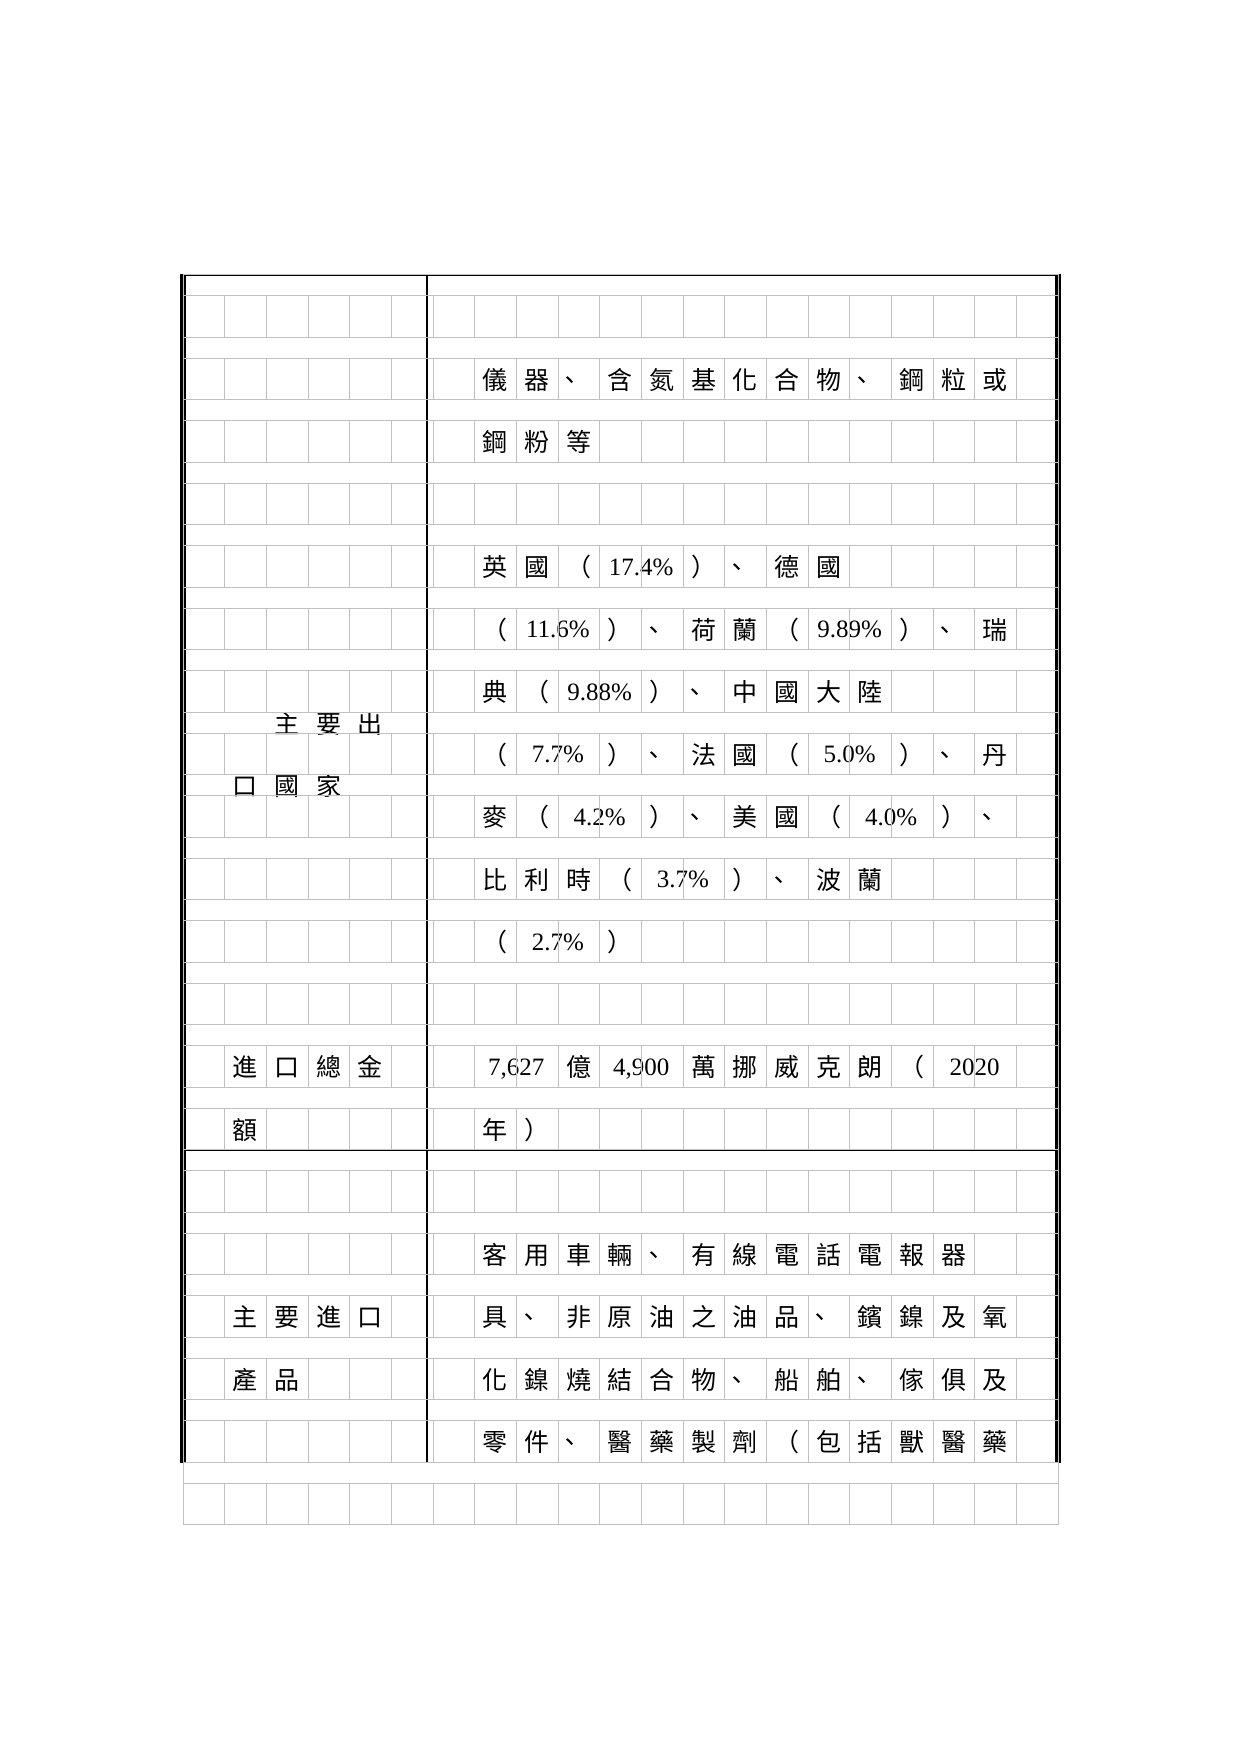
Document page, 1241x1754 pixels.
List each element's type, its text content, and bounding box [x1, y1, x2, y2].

table_cell [267, 296, 308, 337]
table_cell 主要出口國家 [392, 671, 426, 712]
table_cell 原油、天然氣、生鮮或冷藏魚、非原油之油類、鋁原料、液態炳烷丁烷、鎳原料、測量儀器、含氮基化合物、鋼粒或鋼粉等 [642, 421, 683, 462]
table_cell 主要出口國家 [267, 921, 308, 962]
table_cell 7,627億4,900萬挪威克朗（2020年） [684, 1046, 724, 1087]
table_cell 客用車輛、有線電話電報器具、非原油之油品、鑌鎳及氧化鎳燒結合物、船舶、傢俱及零件、醫藥製劑（包括獸醫藥品）、資料自動處理器、原油、載貨用機動車輛等 [517, 1421, 558, 1462]
table_cell 7,627億4,900萬挪威克朗（2020年） [934, 984, 974, 1024]
table_cell 7,627億4,900萬挪威克朗（2020年） [600, 984, 641, 1024]
table_cell 主要出口國家 [186, 775, 276, 795]
table_cell 客用車輛、有線電話電報器具、非原油之油品、鑌鎳及氧化鎳燒結合物、船舶、傢俱及零件、醫藥製劑（包括獸醫藥品）、資料自動處理器、原油、載貨用機動車輛等 [475, 1234, 516, 1274]
table_cell 原油、天然氣、生鮮或冷藏魚、非原油之油類、鋁原料、液態炳烷丁烷、鎳原料、測量儀器、含氮基化合物、鋼粒或鋼粉等 [934, 296, 974, 337]
table_cell 主要出口國家 [392, 546, 426, 587]
table_cell 原油、天然氣、生鮮或冷藏魚、非原油之油類、鋁原料、液態炳烷丁烷、鎳原料、測量儀器、含氮基化合物、鋼粒或鋼粉等 [559, 296, 599, 337]
table_cell 主要出口國家 [350, 734, 391, 774]
table_cell 客用車輛、有線電話電報器具、非原油之油品、鑌鎳及氧化鎳燒結合物、船舶、傢俱及零件、醫藥製劑（包括獸醫藥品）、資料自動處理器、原油、載貨用機動車輛等 [892, 1359, 933, 1399]
table_cell 主要出口國家 [350, 921, 391, 962]
table_cell 客用車輛、有線電話電報器具、非原油之油品、鑌鎳及氧化鎳燒結合物、船舶、傢俱及零件、醫藥製劑（包括獸醫藥品）、資料自動處理器、原油、載貨用機動車輛等 [434, 1296, 474, 1337]
table_cell 主要出口國家 [225, 796, 266, 837]
table_cell [350, 1171, 391, 1212]
table_cell [225, 359, 266, 399]
table_cell 主要出口國家 [186, 796, 224, 837]
table_cell 客用車輛、有線電話電報器具、非原油之油品、鑌鎳及氧化鎳燒結合物、船舶、傢俱及零件、醫藥製劑（包括獸醫藥品）、資料自動處理器、原油、載貨用機動車輛等 [892, 1171, 933, 1212]
table_cell [392, 359, 426, 399]
table_cell 客用車輛、有線電話電報器具、非原油之油品、鑌鎳及氧化鎳燒結合物、船舶、傢俱及零件、醫藥製劑（包括獸醫藥品）、資料自動處理器、原油、載貨用機動車輛等 [600, 1359, 641, 1399]
table_cell [350, 1234, 391, 1274]
table_cell 英國（17.4%）、德國（11.6%）、荷蘭（9.89%）、瑞典（9.88%）、中國大陸（7.7%）、法國（5.0%）、丹麥（4.2%）、美國（4.0%）、比利時（3.7%）、波蘭（2.7%） [428, 900, 1055, 920]
table_cell [350, 359, 391, 399]
table_cell 客用車輛、有線電話電報器具、非原油之油品、鑌鎳及氧化鎳燒結合物、船舶、傢俱及零件、醫藥製劑（包括獸醫藥品）、資料自動處理器、原油、載貨用機動車輛等 [767, 1171, 808, 1212]
table_cell 主要出口國家 [186, 546, 224, 587]
table_cell 主要出口國家 [309, 484, 349, 524]
table_cell 7,627億4,900萬挪威克朗（2020年） [642, 1046, 683, 1087]
table_cell [186, 1046, 224, 1087]
table_cell 客用車輛、有線電話電報器具、非原油之油品、鑌鎳及氧化鎳燒結合物、船舶、傢俱及零件、醫藥製劑（包括獸醫藥品）、資料自動處理器、原油、載貨用機動車輛等 [809, 1359, 849, 1399]
table_cell 原油、天然氣、生鮮或冷藏魚、非原油之油類、鋁原料、液態炳烷丁烷、鎳原料、測量儀器、含氮基化合物、鋼粒或鋼粉等 [600, 421, 641, 462]
table_cell [225, 1171, 266, 1212]
table_cell 7,627億4,900萬挪威克朗（2020年） [892, 1109, 933, 1149]
table_cell 英國（17.4%）、德國（11.6%）、荷蘭（9.89%）、瑞典（9.88%）、中國大陸（7.7%）、法國（5.0%）、丹麥（4.2%）、美國（4.0%）、比利時（3.7%）、波蘭（2.7%） [428, 775, 1055, 795]
table_cell 要 [267, 1296, 308, 1337]
table_cell 進 [225, 1046, 266, 1087]
table_cell 客用車輛、有線電話電報器具、非原油之油品、鑌鎳及氧化鎳燒結合物、船舶、傢俱及零件、醫藥製劑（包括獸醫藥品）、資料自動處理器、原油、載貨用機動車輛等 [559, 1234, 599, 1274]
table_cell [225, 1421, 266, 1462]
table_cell 客用車輛、有線電話電報器具、非原油之油品、鑌鎳及氧化鎳燒結合物、船舶、傢俱及零件、醫藥製劑（包括獸醫藥品）、資料自動處理器、原油、載貨用機動車輛等 [642, 1421, 683, 1462]
table_cell 客用車輛、有線電話電報器具、非原油之油品、鑌鎳及氧化鎳燒結合物、船舶、傢俱及零件、醫藥製劑（包括獸醫藥品）、資料自動處理器、原油、載貨用機動車輛等 [892, 1296, 933, 1337]
table_cell 客用車輛、有線電話電報器具、非原油之油品、鑌鎳及氧化鎳燒結合物、船舶、傢俱及零件、醫藥製劑（包括獸醫藥品）、資料自動處理器、原油、載貨用機動車輛等 [850, 1296, 891, 1337]
table_cell 7,627億4,900萬挪威克朗（2020年） [767, 1046, 808, 1087]
table_cell 主要出口國家 [225, 609, 266, 649]
table_cell [309, 359, 349, 399]
table_cell 主要出口國家 [309, 546, 349, 587]
table_cell [186, 1171, 224, 1212]
table_cell 英國（17.4%）、德國（11.6%）、荷蘭（9.89%）、瑞典（9.88%）、中國大陸（7.7%）、法國（5.0%）、丹麥（4.2%）、美國（4.0%）、比利時（3.7%）、波蘭（2.7%） [428, 650, 1055, 670]
table_cell [392, 1359, 426, 1399]
table_cell 7,627億4,900萬挪威克朗（2020年） [850, 1046, 891, 1087]
table_cell 7,627億4,900萬挪威克朗（2020年） [642, 1109, 683, 1149]
table_cell 7,627億4,900萬挪威克朗（2020年） [725, 1109, 766, 1149]
table_cell 原油、天然氣、生鮮或冷藏魚、非原油之油類、鋁原料、液態炳烷丁烷、鎳原料、測量儀器、含氮基化合物、鋼粒或鋼粉等 [975, 296, 1016, 337]
table_cell 主要出口國家 [267, 484, 308, 524]
table_cell 主要出口國家 [186, 525, 426, 545]
table_cell 主要出口國家 [225, 734, 266, 774]
table_cell [225, 296, 266, 337]
table_cell 客用車輛、有線電話電報器具、非原油之油品、鑌鎳及氧化鎳燒結合物、船舶、傢俱及零件、醫藥製劑（包括獸醫藥品）、資料自動處理器、原油、載貨用機動車輛等 [434, 1234, 474, 1274]
table_cell 主要出口國家 [225, 484, 266, 524]
table_cell 主要出口國家 [350, 859, 391, 899]
table_cell 主要出口國家 [392, 921, 426, 962]
table_cell 主要出口國家 [309, 921, 349, 962]
table_cell 原油、天然氣、生鮮或冷藏魚、非原油之油類、鋁原料、液態炳烷丁烷、鎳原料、測量儀器、含氮基化合物、鋼粒或鋼粉等 [934, 359, 974, 399]
table_cell 英國（17.4%）、德國（11.6%）、荷蘭（9.89%）、瑞典（9.88%）、中國大陸（7.7%）、法國（5.0%）、丹麥（4.2%）、美國（4.0%）、比利時（3.7%）、波蘭（2.7%） [428, 463, 1055, 483]
table_cell [392, 1421, 426, 1462]
table_cell 主 [225, 1296, 266, 1337]
table_cell [186, 1275, 426, 1295]
table_cell [186, 1296, 224, 1337]
table_cell [309, 984, 349, 1024]
table_cell 英國（17.4%）、德國（11.6%）、荷蘭（9.89%）、瑞典（9.88%）、中國大陸（7.7%）、法國（5.0%）、丹麥（4.2%）、美國（4.0%）、比利時（3.7%）、波蘭（2.7%） [428, 525, 1055, 545]
table_cell 原油、天然氣、生鮮或冷藏魚、非原油之油類、鋁原料、液態炳烷丁烷、鎳原料、測量儀器、含氮基化合物、鋼粒或鋼粉等 [684, 421, 724, 462]
table_cell 7,627億4,900萬挪威克朗（2020年） [559, 1046, 599, 1087]
table_cell 客用車輛、有線電話電報器具、非原油之油品、鑌鎳及氧化鎳燒結合物、船舶、傢俱及零件、醫藥製劑（包括獸醫藥品）、資料自動處理器、原油、載貨用機動車輛等 [559, 1171, 599, 1212]
table_cell 客用車輛、有線電話電報器具、非原油之油品、鑌鎳及氧化鎳燒結合物、船舶、傢俱及零件、醫藥製劑（包括獸醫藥品）、資料自動處理器、原油、載貨用機動車輛等 [684, 1359, 724, 1399]
table_cell 客用車輛、有線電話電報器具、非原油之油品、鑌鎳及氧化鎳燒結合物、船舶、傢俱及零件、醫藥製劑（包括獸醫藥品）、資料自動處理器、原油、載貨用機動車輛等 [642, 1234, 683, 1274]
table_cell [309, 1109, 349, 1149]
table_cell 原油、天然氣、生鮮或冷藏魚、非原油之油類、鋁原料、液態炳烷丁烷、鎳原料、測量儀器、含氮基化合物、鋼粒或鋼粉等 [850, 359, 891, 399]
table_cell 原油、天然氣、生鮮或冷藏魚、非原油之油類、鋁原料、液態炳烷丁烷、鎳原料、測量儀器、含氮基化合物、鋼粒或鋼粉等 [642, 359, 683, 399]
table_cell 客用車輛、有線電話電報器具、非原油之油品、鑌鎳及氧化鎳燒結合物、船舶、傢俱及零件、醫藥製劑（包括獸醫藥品）、資料自動處理器、原油、載貨用機動車輛等 [1017, 1171, 1055, 1212]
table_cell 客用車輛、有線電話電報器具、非原油之油品、鑌鎳及氧化鎳燒結合物、船舶、傢俱及零件、醫藥製劑（包括獸醫藥品）、資料自動處理器、原油、載貨用機動車輛等 [517, 1171, 558, 1212]
table_cell 原油、天然氣、生鮮或冷藏魚、非原油之油類、鋁原料、液態炳烷丁烷、鎳原料、測量儀器、含氮基化合物、鋼粒或鋼粉等 [684, 359, 724, 399]
table_cell [267, 984, 308, 1024]
table_cell 口 [350, 1296, 391, 1337]
table_cell 客用車輛、有線電話電報器具、非原油之油品、鑌鎳及氧化鎳燒結合物、船舶、傢俱及零件、醫藥製劑（包括獸醫藥品）、資料自動處理器、原油、載貨用機動車輛等 [684, 1296, 724, 1337]
table_cell [392, 1109, 426, 1149]
table_cell [392, 1171, 426, 1212]
table_cell 原油、天然氣、生鮮或冷藏魚、非原油之油類、鋁原料、液態炳烷丁烷、鎳原料、測量儀器、含氮基化合物、鋼粒或鋼粉等 [517, 359, 558, 399]
table_cell 原油、天然氣、生鮮或冷藏魚、非原油之油類、鋁原料、液態炳烷丁烷、鎳原料、測量儀器、含氮基化合物、鋼粒或鋼粉等 [559, 421, 599, 462]
table_cell [309, 296, 349, 337]
table_cell 原油、天然氣、生鮮或冷藏魚、非原油之油類、鋁原料、液態炳烷丁烷、鎳原料、測量儀器、含氮基化合物、鋼粒或鋼粉等 [767, 359, 808, 399]
table_cell 客用車輛、有線電話電報器具、非原油之油品、鑌鎳及氧化鎳燒結合物、船舶、傢俱及零件、醫藥製劑（包括獸醫藥品）、資料自動處理器、原油、載貨用機動車輛等 [684, 1171, 724, 1212]
table_cell 7,627億4,900萬挪威克朗（2020年） [475, 984, 516, 1024]
table_cell [350, 296, 391, 337]
table_cell 原油、天然氣、生鮮或冷藏魚、非原油之油類、鋁原料、液態炳烷丁烷、鎳原料、測量儀器、含氮基化合物、鋼粒或鋼粉等 [600, 359, 641, 399]
table_cell 7,627億4,900萬挪威克朗（2020年） [809, 1109, 849, 1149]
table_cell [186, 1151, 426, 1170]
table_cell 原油、天然氣、生鮮或冷藏魚、非原油之油類、鋁原料、液態炳烷丁烷、鎳原料、測量儀器、含氮基化合物、鋼粒或鋼粉等 [517, 296, 558, 337]
table_cell 7,627億4,900萬挪威克朗（2020年） [934, 1109, 974, 1149]
table_cell 客用車輛、有線電話電報器具、非原油之油品、鑌鎳及氧化鎳燒結合物、船舶、傢俱及零件、醫藥製劑（包括獸醫藥品）、資料自動處理器、原油、載貨用機動車輛等 [1017, 1296, 1055, 1337]
table_cell 客用車輛、有線電話電報器具、非原油之油品、鑌鎳及氧化鎳燒結合物、船舶、傢俱及零件、醫藥製劑（包括獸醫藥品）、資料自動處理器、原油、載貨用機動車輛等 [850, 1234, 891, 1274]
table_cell 7,627億4,900萬挪威克朗（2020年） [517, 984, 558, 1024]
table_cell 額 [225, 1109, 266, 1149]
table_cell [186, 1025, 426, 1045]
table_cell 客用車輛、有線電話電報器具、非原油之油品、鑌鎳及氧化鎳燒結合物、船舶、傢俱及零件、醫藥製劑（包括獸醫藥品）、資料自動處理器、原油、載貨用機動車輛等 [725, 1359, 766, 1399]
table_cell 原油、天然氣、生鮮或冷藏魚、非原油之油類、鋁原料、液態炳烷丁烷、鎳原料、測量儀器、含氮基化合物、鋼粒或鋼粉等 [559, 359, 599, 399]
table_cell 客用車輛、有線電話電報器具、非原油之油品、鑌鎳及氧化鎳燒結合物、船舶、傢俱及零件、醫藥製劑（包括獸醫藥品）、資料自動處理器、原油、載貨用機動車輛等 [934, 1234, 974, 1274]
table_cell [267, 1171, 308, 1212]
table_cell 客用車輛、有線電話電報器具、非原油之油品、鑌鎳及氧化鎳燒結合物、船舶、傢俱及零件、醫藥製劑（包括獸醫藥品）、資料自動處理器、原油、載貨用機動車輛等 [1017, 1234, 1055, 1274]
table_cell 主要出口國家 [225, 546, 266, 587]
table_cell 客用車輛、有線電話電報器具、非原油之油品、鑌鎳及氧化鎳燒結合物、船舶、傢俱及零件、醫藥製劑（包括獸醫藥品）、資料自動處理器、原油、載貨用機動車輛等 [725, 1296, 766, 1337]
table_cell 原油、天然氣、生鮮或冷藏魚、非原油之油類、鋁原料、液態炳烷丁烷、鎳原料、測量儀器、含氮基化合物、鋼粒或鋼粉等 [475, 296, 516, 337]
table_cell 主要出口國家 [186, 588, 426, 608]
table_cell [225, 1234, 266, 1274]
table_cell [186, 1338, 426, 1358]
table_cell [186, 359, 224, 399]
table_cell 客用車輛、有線電話電報器具、非原油之油品、鑌鎳及氧化鎳燒結合物、船舶、傢俱及零件、醫藥製劑（包括獸醫藥品）、資料自動處理器、原油、載貨用機動車輛等 [559, 1421, 599, 1462]
table_cell 主要出口國家 [186, 671, 224, 712]
table_cell [267, 1109, 308, 1149]
table_cell 客用車輛、有線電話電報器具、非原油之油品、鑌鎳及氧化鎳燒結合物、船舶、傢俱及零件、醫藥製劑（包括獸醫藥品）、資料自動處理器、原油、載貨用機動車輛等 [934, 1421, 974, 1462]
table_cell 客用車輛、有線電話電報器具、非原油之油品、鑌鎳及氧化鎳燒結合物、船舶、傢俱及零件、醫藥製劑（包括獸醫藥品）、資料自動處理器、原油、載貨用機動車輛等 [934, 1171, 974, 1212]
table_cell 7,627億4,900萬挪威克朗（2020年） [850, 1109, 891, 1149]
table_cell 原油、天然氣、生鮮或冷藏魚、非原油之油類、鋁原料、液態炳烷丁烷、鎳原料、測量儀器、含氮基化合物、鋼粒或鋼粉等 [725, 421, 766, 462]
table_cell 主要出口國家 [267, 546, 308, 587]
table_cell 客用車輛、有線電話電報器具、非原油之油品、鑌鎳及氧化鎳燒結合物、船舶、傢俱及零件、醫藥製劑（包括獸醫藥品）、資料自動處理器、原油、載貨用機動車輛等 [434, 1359, 474, 1399]
table_cell 主要出口國家 [225, 921, 266, 962]
table_cell [267, 1234, 308, 1274]
table_cell 原油、天然氣、生鮮或冷藏魚、非原油之油類、鋁原料、液態炳烷丁烷、鎳原料、測量儀器、含氮基化合物、鋼粒或鋼粉等 [600, 296, 641, 337]
table_cell [309, 421, 349, 462]
table_cell [309, 1234, 349, 1274]
table_cell 主要出口國家 [350, 796, 391, 837]
table_cell 客用車輛、有線電話電報器具、非原油之油品、鑌鎳及氧化鎳燒結合物、船舶、傢俱及零件、醫藥製劑（包括獸醫藥品）、資料自動處理器、原油、載貨用機動車輛等 [475, 1421, 516, 1462]
table_cell 客用車輛、有線電話電報器具、非原油之油品、鑌鎳及氧化鎳燒結合物、船舶、傢俱及零件、醫藥製劑（包括獸醫藥品）、資料自動處理器、原油、載貨用機動車輛等 [559, 1359, 599, 1399]
table_cell 英國（17.4%）、德國（11.6%）、荷蘭（9.89%）、瑞典（9.88%）、中國大陸（7.7%）、法國（5.0%）、丹麥（4.2%）、美國（4.0%）、比利時（3.7%）、波蘭（2.7%） [428, 588, 1055, 608]
table_cell [186, 296, 224, 337]
table_cell 產 [225, 1359, 266, 1399]
table_cell [186, 1421, 224, 1462]
table_cell 原油、天然氣、生鮮或冷藏魚、非原油之油類、鋁原料、液態炳烷丁烷、鎳原料、測量儀器、含氮基化合物、鋼粒或鋼粉等 [767, 296, 808, 337]
table_cell [186, 421, 224, 462]
table_cell 7,627億4,900萬挪威克朗（2020年） [517, 1046, 558, 1087]
table_cell 主要出口國家 [370, 713, 426, 733]
table_cell 原油、天然氣、生鮮或冷藏魚、非原油之油類、鋁原料、液態炳烷丁烷、鎳原料、測量儀器、含氮基化合物、鋼粒或鋼粉等 [809, 421, 849, 462]
table_cell 原油、天然氣、生鮮或冷藏魚、非原油之油類、鋁原料、液態炳烷丁烷、鎳原料、測量儀器、含氮基化合物、鋼粒或鋼粉等 [517, 421, 558, 462]
table_cell [267, 1421, 308, 1462]
table_cell 客用車輛、有線電話電報器具、非原油之油品、鑌鎳及氧化鎳燒結合物、船舶、傢俱及零件、醫藥製劑（包括獸醫藥品）、資料自動處理器、原油、載貨用機動車輛等 [975, 1359, 1016, 1399]
table_cell 原油、天然氣、生鮮或冷藏魚、非原油之油類、鋁原料、液態炳烷丁烷、鎳原料、測量儀器、含氮基化合物、鋼粒或鋼粉等 [892, 296, 933, 337]
table_cell 主要出口國家 [350, 484, 391, 524]
table_cell 原油、天然氣、生鮮或冷藏魚、非原油之油類、鋁原料、液態炳烷丁烷、鎳原料、測量儀器、含氮基化合物、鋼粒或鋼粉等 [642, 296, 683, 337]
table_cell 客用車輛、有線電話電報器具、非原油之油品、鑌鎳及氧化鎳燒結合物、船舶、傢俱及零件、醫藥製劑（包括獸醫藥品）、資料自動處理器、原油、載貨用機動車輛等 [725, 1421, 766, 1462]
table_cell 原油、天然氣、生鮮或冷藏魚、非原油之油類、鋁原料、液態炳烷丁烷、鎳原料、測量儀器、含氮基化合物、鋼粒或鋼粉等 [434, 421, 474, 462]
table_cell 主要出口國家 [350, 546, 391, 587]
table_cell 主要出口國家 [186, 900, 426, 920]
table_cell [186, 984, 224, 1024]
table_cell 客用車輛、有線電話電報器具、非原油之油品、鑌鎳及氧化鎳燒結合物、船舶、傢俱及零件、醫藥製劑（包括獸醫藥品）、資料自動處理器、原油、載貨用機動車輛等 [934, 1359, 974, 1399]
table_cell 客用車輛、有線電話電報器具、非原油之油品、鑌鎳及氧化鎳燒結合物、船舶、傢俱及零件、醫藥製劑（包括獸醫藥品）、資料自動處理器、原油、載貨用機動車輛等 [428, 1213, 1055, 1233]
table_cell 客用車輛、有線電話電報器具、非原油之油品、鑌鎳及氧化鎳燒結合物、船舶、傢俱及零件、醫藥製劑（包括獸醫藥品）、資料自動處理器、原油、載貨用機動車輛等 [1017, 1359, 1055, 1399]
table_cell 主要出口國家 [309, 671, 349, 712]
table_cell 客用車輛、有線電話電報器具、非原油之油品、鑌鎳及氧化鎳燒結合物、船舶、傢俱及零件、醫藥製劑（包括獸醫藥品）、資料自動處理器、原油、載貨用機動車輛等 [725, 1171, 766, 1212]
table_cell 客用車輛、有線電話電報器具、非原油之油品、鑌鎳及氧化鎳燒結合物、船舶、傢俱及零件、醫藥製劑（包括獸醫藥品）、資料自動處理器、原油、載貨用機動車輛等 [684, 1234, 724, 1274]
table_cell 主要出口國家 [309, 609, 349, 649]
table_cell 原油、天然氣、生鮮或冷藏魚、非原油之油類、鋁原料、液態炳烷丁烷、鎳原料、測量儀器、含氮基化合物、鋼粒或鋼粉等 [725, 359, 766, 399]
table_cell 原油、天然氣、生鮮或冷藏魚、非原油之油類、鋁原料、液態炳烷丁烷、鎳原料、測量儀器、含氮基化合物、鋼粒或鋼粉等 [725, 296, 766, 337]
table_cell 主要出口國家 [309, 796, 349, 837]
table_cell [392, 984, 426, 1024]
table_cell 客用車輛、有線電話電報器具、非原油之油品、鑌鎳及氧化鎳燒結合物、船舶、傢俱及零件、醫藥製劑（包括獸醫藥品）、資料自動處理器、原油、載貨用機動車輛等 [934, 1296, 974, 1337]
table_cell 原油、天然氣、生鮮或冷藏魚、非原油之油類、鋁原料、液態炳烷丁烷、鎳原料、測量儀器、含氮基化合物、鋼粒或鋼粉等 [892, 421, 933, 462]
table_cell [186, 1088, 426, 1108]
table_cell 原油、天然氣、生鮮或冷藏魚、非原油之油類、鋁原料、液態炳烷丁烷、鎳原料、測量儀器、含氮基化合物、鋼粒或鋼粉等 [975, 359, 1016, 399]
table_cell 主要出口國家 [392, 859, 426, 899]
table_cell 7,627億4,900萬挪威克朗（2020年） [934, 1046, 974, 1087]
table_cell 原油、天然氣、生鮮或冷藏魚、非原油之油類、鋁原料、液態炳烷丁烷、鎳原料、測量儀器、含氮基化合物、鋼粒或鋼粉等 [850, 421, 891, 462]
table_cell [350, 1359, 391, 1399]
table_cell 原油、天然氣、生鮮或冷藏魚、非原油之油類、鋁原料、液態炳烷丁烷、鎳原料、測量儀器、含氮基化合物、鋼粒或鋼粉等 [975, 421, 1016, 462]
table_cell [186, 400, 426, 420]
table_cell 7,627億4,900萬挪威克朗（2020年） [559, 984, 599, 1024]
table_cell 主要出口國家 [186, 734, 224, 774]
table_cell 原油、天然氣、生鮮或冷藏魚、非原油之油類、鋁原料、液態炳烷丁烷、鎳原料、測量儀器、含氮基化合物、鋼粒或鋼粉等 [809, 359, 849, 399]
table_cell 7,627億4,900萬挪威克朗（2020年） [684, 984, 724, 1024]
table_cell 客用車輛、有線電話電報器具、非原油之油品、鑌鎳及氧化鎳燒結合物、船舶、傢俱及零件、醫藥製劑（包括獸醫藥品）、資料自動處理器、原油、載貨用機動車輛等 [892, 1421, 933, 1462]
table_cell 主要出口國家 [350, 609, 391, 649]
table_cell 主要出口國家 [186, 921, 224, 962]
table_cell 7,627億4,900萬挪威克朗（2020年） [434, 1046, 474, 1087]
table_cell 客用車輛、有線電話電報器具、非原油之油品、鑌鎳及氧化鎳燒結合物、船舶、傢俱及零件、醫藥製劑（包括獸醫藥品）、資料自動處理器、原油、載貨用機動車輛等 [517, 1296, 558, 1337]
table_cell [267, 421, 308, 462]
table_cell 7,627億4,900萬挪威克朗（2020年） [892, 1046, 933, 1087]
table_cell 進 [309, 1296, 349, 1337]
table_cell 7,627億4,900萬挪威克朗（2020年） [975, 1109, 1016, 1149]
table_cell 原油、天然氣、生鮮或冷藏魚、非原油之油類、鋁原料、液態炳烷丁烷、鎳原料、測量儀器、含氮基化合物、鋼粒或鋼粉等 [434, 359, 474, 399]
table_cell 7,627億4,900萬挪威克朗（2020年） [975, 984, 1016, 1024]
table_cell [225, 421, 266, 462]
table_cell 主要出口國家 [186, 609, 224, 649]
table_cell 主要出口國家 [309, 734, 349, 774]
table_cell 客用車輛、有線電話電報器具、非原油之油品、鑌鎳及氧化鎳燒結合物、船舶、傢俱及零件、醫藥製劑（包括獸醫藥品）、資料自動處理器、原油、載貨用機動車輛等 [975, 1171, 1016, 1212]
table_cell 主要出口國家 [327, 713, 368, 733]
table_cell 主要出口國家 [186, 859, 224, 899]
table_cell 7,627億4,900萬挪威克朗（2020年） [475, 1109, 516, 1149]
table_cell 客用車輛、有線電話電報器具、非原油之油品、鑌鎳及氧化鎳燒結合物、船舶、傢俱及零件、醫藥製劑（包括獸醫藥品）、資料自動處理器、原油、載貨用機動車輛等 [642, 1171, 683, 1212]
table_cell 主要出口國家 [186, 838, 426, 858]
table_cell 主要出口國家 [267, 734, 308, 774]
table_cell 客用車輛、有線電話電報器具、非原油之油品、鑌鎳及氧化鎳燒結合物、船舶、傢俱及零件、醫藥製劑（包括獸醫藥品）、資料自動處理器、原油、載貨用機動車輛等 [975, 1234, 1016, 1274]
table_cell 7,627億4,900萬挪威克朗（2020年） [809, 984, 849, 1024]
table_cell [186, 1359, 224, 1399]
table_cell 主要出口國家 [267, 671, 308, 712]
table_cell 原油、天然氣、生鮮或冷藏魚、非原油之油類、鋁原料、液態炳烷丁烷、鎳原料、測量儀器、含氮基化合物、鋼粒或鋼粉等 [809, 296, 849, 337]
table_cell [309, 1171, 349, 1212]
table_cell [186, 1234, 224, 1274]
table_cell 7,627億4,900萬挪威克朗（2020年） [642, 984, 683, 1024]
table_cell 客用車輛、有線電話電報器具、非原油之油品、鑌鎳及氧化鎳燒結合物、船舶、傢俱及零件、醫藥製劑（包括獸醫藥品）、資料自動處理器、原油、載貨用機動車輛等 [850, 1359, 891, 1399]
table_cell 客用車輛、有線電話電報器具、非原油之油品、鑌鎳及氧化鎳燒結合物、船舶、傢俱及零件、醫藥製劑（包括獸醫藥品）、資料自動處理器、原油、載貨用機動車輛等 [600, 1421, 641, 1462]
table_cell 7,627億4,900萬挪威克朗（2020年） [850, 984, 891, 1024]
table_cell 客用車輛、有線電話電報器具、非原油之油品、鑌鎳及氧化鎳燒結合物、船舶、傢俱及零件、醫藥製劑（包括獸醫藥品）、資料自動處理器、原油、載貨用機動車輛等 [850, 1421, 891, 1462]
table_cell 7,627億4,900萬挪威克朗（2020年） [517, 1109, 558, 1149]
table_cell 口 [267, 1046, 308, 1087]
table_cell [392, 421, 426, 462]
table_cell 7,627億4,900萬挪威克朗（2020年） [428, 1025, 1055, 1045]
table_cell 原油、天然氣、生鮮或冷藏魚、非原油之油類、鋁原料、液態炳烷丁烷、鎳原料、測量儀器、含氮基化合物、鋼粒或鋼粉等 [475, 421, 516, 462]
table_cell 客用車輛、有線電話電報器具、非原油之油品、鑌鎳及氧化鎳燒結合物、船舶、傢俱及零件、醫藥製劑（包括獸醫藥品）、資料自動處理器、原油、載貨用機動車輛等 [850, 1171, 891, 1212]
table_cell 原油、天然氣、生鮮或冷藏魚、非原油之油類、鋁原料、液態炳烷丁烷、鎳原料、測量儀器、含氮基化合物、鋼粒或鋼粉等 [428, 276, 1055, 295]
table_cell 原油、天然氣、生鮮或冷藏魚、非原油之油類、鋁原料、液態炳烷丁烷、鎳原料、測量儀器、含氮基化合物、鋼粒或鋼粉等 [1017, 296, 1055, 337]
table_cell 主要出口國家 [392, 796, 426, 837]
table_cell [267, 359, 308, 399]
table_cell 客用車輛、有線電話電報器具、非原油之油品、鑌鎳及氧化鎳燒結合物、船舶、傢俱及零件、醫藥製劑（包括獸醫藥品）、資料自動處理器、原油、載貨用機動車輛等 [767, 1296, 808, 1337]
table_cell 7,627億4,900萬挪威克朗（2020年） [975, 1046, 1016, 1087]
table_cell 主要出口國家 [186, 463, 426, 483]
table_cell 7,627億4,900萬挪威克朗（2020年） [767, 1109, 808, 1149]
table_cell 金 [350, 1046, 391, 1087]
table_cell 客用車輛、有線電話電報器具、非原油之油品、鑌鎳及氧化鎳燒結合物、船舶、傢俱及零件、醫藥製劑（包括獸醫藥品）、資料自動處理器、原油、載貨用機動車輛等 [428, 1400, 1055, 1420]
table_cell 客用車輛、有線電話電報器具、非原油之油品、鑌鎳及氧化鎳燒結合物、船舶、傢俱及零件、醫藥製劑（包括獸醫藥品）、資料自動處理器、原油、載貨用機動車輛等 [684, 1421, 724, 1462]
table_cell 原油、天然氣、生鮮或冷藏魚、非原油之油類、鋁原料、液態炳烷丁烷、鎳原料、測量儀器、含氮基化合物、鋼粒或鋼粉等 [434, 296, 474, 337]
table_cell 7,627億4,900萬挪威克朗（2020年） [809, 1046, 849, 1087]
table_cell 7,627億4,900萬挪威克朗（2020年） [1017, 1046, 1055, 1087]
table_cell [225, 984, 266, 1024]
table_cell 客用車輛、有線電話電報器具、非原油之油品、鑌鎳及氧化鎳燒結合物、船舶、傢俱及零件、醫藥製劑（包括獸醫藥品）、資料自動處理器、原油、載貨用機動車輛等 [642, 1359, 683, 1399]
table_cell 客用車輛、有線電話電報器具、非原油之油品、鑌鎳及氧化鎳燒結合物、船舶、傢俱及零件、醫藥製劑（包括獸醫藥品）、資料自動處理器、原油、載貨用機動車輛等 [428, 1275, 1055, 1295]
table_cell 原油、天然氣、生鮮或冷藏魚、非原油之油類、鋁原料、液態炳烷丁烷、鎳原料、測量儀器、含氮基化合物、鋼粒或鋼粉等 [1017, 359, 1055, 399]
table_cell 客用車輛、有線電話電報器具、非原油之油品、鑌鎳及氧化鎳燒結合物、船舶、傢俱及零件、醫藥製劑（包括獸醫藥品）、資料自動處理器、原油、載貨用機動車輛等 [475, 1296, 516, 1337]
table_cell 7,627億4,900萬挪威克朗（2020年） [600, 1046, 641, 1087]
table_cell 英國（17.4%）、德國（11.6%）、荷蘭（9.89%）、瑞典（9.88%）、中國大陸（7.7%）、法國（5.0%）、丹麥（4.2%）、美國（4.0%）、比利時（3.7%）、波蘭（2.7%） [428, 838, 1055, 858]
table_cell [186, 276, 426, 295]
table_cell 7,627億4,900萬挪威克朗（2020年） [434, 1109, 474, 1149]
table_cell 7,627億4,900萬挪威克朗（2020年） [428, 963, 1055, 983]
table_cell 客用車輛、有線電話電報器具、非原油之油品、鑌鎳及氧化鎳燒結合物、船舶、傢俱及零件、醫藥製劑（包括獸醫藥品）、資料自動處理器、原油、載貨用機動車輛等 [1017, 1421, 1055, 1462]
table_cell [350, 984, 391, 1024]
table_cell [350, 1421, 391, 1462]
table_cell 主要出口國家 [237, 779, 252, 792]
table_cell 客用車輛、有線電話電報器具、非原油之油品、鑌鎳及氧化鎳燒結合物、船舶、傢俱及零件、醫藥製劑（包括獸醫藥品）、資料自動處理器、原油、載貨用機動車輛等 [600, 1296, 641, 1337]
table_cell 主要出口國家 [392, 734, 426, 774]
table_cell 客用車輛、有線電話電報器具、非原油之油品、鑌鎳及氧化鎳燒結合物、船舶、傢俱及零件、醫藥製劑（包括獸醫藥品）、資料自動處理器、原油、載貨用機動車輛等 [434, 1171, 474, 1212]
table_cell 英國（17.4%）、德國（11.6%）、荷蘭（9.89%）、瑞典（9.88%）、中國大陸（7.7%）、法國（5.0%）、丹麥（4.2%）、美國（4.0%）、比利時（3.7%）、波蘭（2.7%） [428, 713, 1055, 733]
table_cell 7,627億4,900萬挪威克朗（2020年） [600, 1109, 641, 1149]
table_cell 客用車輛、有線電話電報器具、非原油之油品、鑌鎳及氧化鎳燒結合物、船舶、傢俱及零件、醫藥製劑（包括獸醫藥品）、資料自動處理器、原油、載貨用機動車輛等 [434, 1421, 474, 1462]
table_cell 品 [267, 1359, 308, 1399]
table_cell 客用車輛、有線電話電報器具、非原油之油品、鑌鎳及氧化鎳燒結合物、船舶、傢俱及零件、醫藥製劑（包括獸醫藥品）、資料自動處理器、原油、載貨用機動車輛等 [809, 1421, 849, 1462]
table_cell [186, 338, 426, 358]
table_cell 原油、天然氣、生鮮或冷藏魚、非原油之油類、鋁原料、液態炳烷丁烷、鎳原料、測量儀器、含氮基化合物、鋼粒或鋼粉等 [892, 359, 933, 399]
table_cell [309, 1359, 349, 1399]
table_cell 7,627億4,900萬挪威克朗（2020年） [428, 1088, 1055, 1108]
table_cell 7,627億4,900萬挪威克朗（2020年） [475, 1046, 516, 1087]
table_cell [186, 963, 426, 983]
table_cell 原油、天然氣、生鮮或冷藏魚、非原油之油類、鋁原料、液態炳烷丁烷、鎳原料、測量儀器、含氮基化合物、鋼粒或鋼粉等 [934, 421, 974, 462]
table_cell 7,627億4,900萬挪威克朗（2020年） [1017, 984, 1055, 1024]
table_cell 客用車輛、有線電話電報器具、非原油之油品、鑌鎳及氧化鎳燒結合物、船舶、傢俱及零件、醫藥製劑（包括獸醫藥品）、資料自動處理器、原油、載貨用機動車輛等 [517, 1234, 558, 1274]
table_cell 7,627億4,900萬挪威克朗（2020年） [434, 984, 474, 1024]
table_cell [392, 296, 426, 337]
table_cell 原油、天然氣、生鮮或冷藏魚、非原油之油類、鋁原料、液態炳烷丁烷、鎳原料、測量儀器、含氮基化合物、鋼粒或鋼粉等 [428, 338, 1055, 358]
table_cell 客用車輛、有線電話電報器具、非原油之油品、鑌鎳及氧化鎳燒結合物、船舶、傢俱及零件、醫藥製劑（包括獸醫藥品）、資料自動處理器、原油、載貨用機動車輛等 [892, 1234, 933, 1274]
table_cell 客用車輛、有線電話電報器具、非原油之油品、鑌鎳及氧化鎳燒結合物、船舶、傢俱及零件、醫藥製劑（包括獸醫藥品）、資料自動處理器、原油、載貨用機動車輛等 [475, 1171, 516, 1212]
table_cell 客用車輛、有線電話電報器具、非原油之油品、鑌鎳及氧化鎳燒結合物、船舶、傢俱及零件、醫藥製劑（包括獸醫藥品）、資料自動處理器、原油、載貨用機動車輛等 [975, 1421, 1016, 1462]
table_cell 7,627億4,900萬挪威克朗（2020年） [1017, 1109, 1055, 1149]
table_cell 主要出口國家 [392, 609, 426, 649]
table_cell 客用車輛、有線電話電報器具、非原油之油品、鑌鎳及氧化鎳燒結合物、船舶、傢俱及零件、醫藥製劑（包括獸醫藥品）、資料自動處理器、原油、載貨用機動車輛等 [600, 1171, 641, 1212]
table_cell 原油、天然氣、生鮮或冷藏魚、非原油之油類、鋁原料、液態炳烷丁烷、鎳原料、測量儀器、含氮基化合物、鋼粒或鋼粉等 [767, 421, 808, 462]
table_cell [309, 1421, 349, 1462]
table_cell [350, 421, 391, 462]
table_cell 原油、天然氣、生鮮或冷藏魚、非原油之油類、鋁原料、液態炳烷丁烷、鎳原料、測量儀器、含氮基化合物、鋼粒或鋼粉等 [428, 400, 1055, 420]
table_cell 客用車輛、有線電話電報器具、非原油之油品、鑌鎳及氧化鎳燒結合物、船舶、傢俱及零件、醫藥製劑（包括獸醫藥品）、資料自動處理器、原油、載貨用機動車輛等 [517, 1359, 558, 1399]
table_cell 主要出口國家 [297, 775, 426, 795]
table_cell 7,627億4,900萬挪威克朗（2020年） [767, 984, 808, 1024]
table_cell 主要出口國家 [186, 713, 287, 733]
table_cell 總 [309, 1046, 349, 1087]
table_cell 主要出口國家 [267, 796, 308, 837]
table_cell 客用車輛、有線電話電報器具、非原油之油品、鑌鎳及氧化鎳燒結合物、船舶、傢俱及零件、醫藥製劑（包括獸醫藥品）、資料自動處理器、原油、載貨用機動車輛等 [767, 1234, 808, 1274]
table_cell [392, 1296, 426, 1337]
table_cell 客用車輛、有線電話電報器具、非原油之油品、鑌鎳及氧化鎳燒結合物、船舶、傢俱及零件、醫藥製劑（包括獸醫藥品）、資料自動處理器、原油、載貨用機動車輛等 [428, 1151, 1055, 1170]
table_cell 客用車輛、有線電話電報器具、非原油之油品、鑌鎳及氧化鎳燒結合物、船舶、傢俱及零件、醫藥製劑（包括獸醫藥品）、資料自動處理器、原油、載貨用機動車輛等 [767, 1421, 808, 1462]
table_cell 客用車輛、有線電話電報器具、非原油之油品、鑌鎳及氧化鎳燒結合物、船舶、傢俱及零件、醫藥製劑（包括獸醫藥品）、資料自動處理器、原油、載貨用機動車輛等 [559, 1296, 599, 1337]
table_cell 客用車輛、有線電話電報器具、非原油之油品、鑌鎳及氧化鎳燒結合物、船舶、傢俱及零件、醫藥製劑（包括獸醫藥品）、資料自動處理器、原油、載貨用機動車輛等 [809, 1171, 849, 1212]
table_cell 主要出口國家 [350, 671, 391, 712]
table_cell 客用車輛、有線電話電報器具、非原油之油品、鑌鎳及氧化鎳燒結合物、船舶、傢俱及零件、醫藥製劑（包括獸醫藥品）、資料自動處理器、原油、載貨用機動車輛等 [642, 1296, 683, 1337]
table_cell 主要出口國家 [186, 650, 426, 670]
table_cell 主要出口國家 [309, 859, 349, 899]
table_cell [392, 1046, 426, 1087]
table_cell 原油、天然氣、生鮮或冷藏魚、非原油之油類、鋁原料、液態炳烷丁烷、鎳原料、測量儀器、含氮基化合物、鋼粒或鋼粉等 [684, 296, 724, 337]
table_cell 主要出口國家 [267, 609, 308, 649]
table_cell 客用車輛、有線電話電報器具、非原油之油品、鑌鎳及氧化鎳燒結合物、船舶、傢俱及零件、醫藥製劑（包括獸醫藥品）、資料自動處理器、原油、載貨用機動車輛等 [975, 1296, 1016, 1337]
table_cell 原油、天然氣、生鮮或冷藏魚、非原油之油類、鋁原料、液態炳烷丁烷、鎳原料、測量儀器、含氮基化合物、鋼粒或鋼粉等 [850, 296, 891, 337]
table_cell [186, 1213, 426, 1233]
table_cell 主要出口國家 [186, 484, 224, 524]
table_cell [350, 1109, 391, 1149]
table_cell 7,627億4,900萬挪威克朗（2020年） [725, 984, 766, 1024]
table_cell 客用車輛、有線電話電報器具、非原油之油品、鑌鎳及氧化鎳燒結合物、船舶、傢俱及零件、醫藥製劑（包括獸醫藥品）、資料自動處理器、原油、載貨用機動車輛等 [767, 1359, 808, 1399]
table_cell 主要出口國家 [287, 713, 326, 733]
table_cell 客用車輛、有線電話電報器具、非原油之油品、鑌鎳及氧化鎳燒結合物、船舶、傢俱及零件、醫藥製劑（包括獸醫藥品）、資料自動處理器、原油、載貨用機動車輛等 [809, 1296, 849, 1337]
table_cell 客用車輛、有線電話電報器具、非原油之油品、鑌鎳及氧化鎳燒結合物、船舶、傢俱及零件、醫藥製劑（包括獸醫藥品）、資料自動處理器、原油、載貨用機動車輛等 [600, 1234, 641, 1274]
table_cell 主要出口國家 [225, 671, 266, 712]
table_cell 7,627億4,900萬挪威克朗（2020年） [684, 1109, 724, 1149]
table_cell [392, 1234, 426, 1274]
table_cell 原油、天然氣、生鮮或冷藏魚、非原油之油類、鋁原料、液態炳烷丁烷、鎳原料、測量儀器、含氮基化合物、鋼粒或鋼粉等 [1017, 421, 1055, 462]
table_cell 客用車輛、有線電話電報器具、非原油之油品、鑌鎳及氧化鎳燒結合物、船舶、傢俱及零件、醫藥製劑（包括獸醫藥品）、資料自動處理器、原油、載貨用機動車輛等 [809, 1234, 849, 1274]
table_cell [186, 1109, 224, 1149]
table_cell 主要出口國家 [278, 777, 295, 794]
table_cell 客用車輛、有線電話電報器具、非原油之油品、鑌鎳及氧化鎳燒結合物、船舶、傢俱及零件、醫藥製劑（包括獸醫藥品）、資料自動處理器、原油、載貨用機動車輛等 [725, 1234, 766, 1274]
table_cell 7,627億4,900萬挪威克朗（2020年） [725, 1046, 766, 1087]
table_cell 主要出口國家 [267, 859, 308, 899]
table_cell 原油、天然氣、生鮮或冷藏魚、非原油之油類、鋁原料、液態炳烷丁烷、鎳原料、測量儀器、含氮基化合物、鋼粒或鋼粉等 [475, 359, 516, 399]
table_cell 7,627億4,900萬挪威克朗（2020年） [559, 1109, 599, 1149]
table_cell 主要出口國家 [225, 859, 266, 899]
table_cell 客用車輛、有線電話電報器具、非原油之油品、鑌鎳及氧化鎳燒結合物、船舶、傢俱及零件、醫藥製劑（包括獸醫藥品）、資料自動處理器、原油、載貨用機動車輛等 [428, 1338, 1055, 1358]
table_cell 主要出口國家 [392, 484, 426, 524]
table_cell [186, 1400, 426, 1420]
table_cell 客用車輛、有線電話電報器具、非原油之油品、鑌鎳及氧化鎳燒結合物、船舶、傢俱及零件、醫藥製劑（包括獸醫藥品）、資料自動處理器、原油、載貨用機動車輛等 [475, 1359, 516, 1399]
table_cell 7,627億4,900萬挪威克朗（2020年） [892, 984, 933, 1024]
